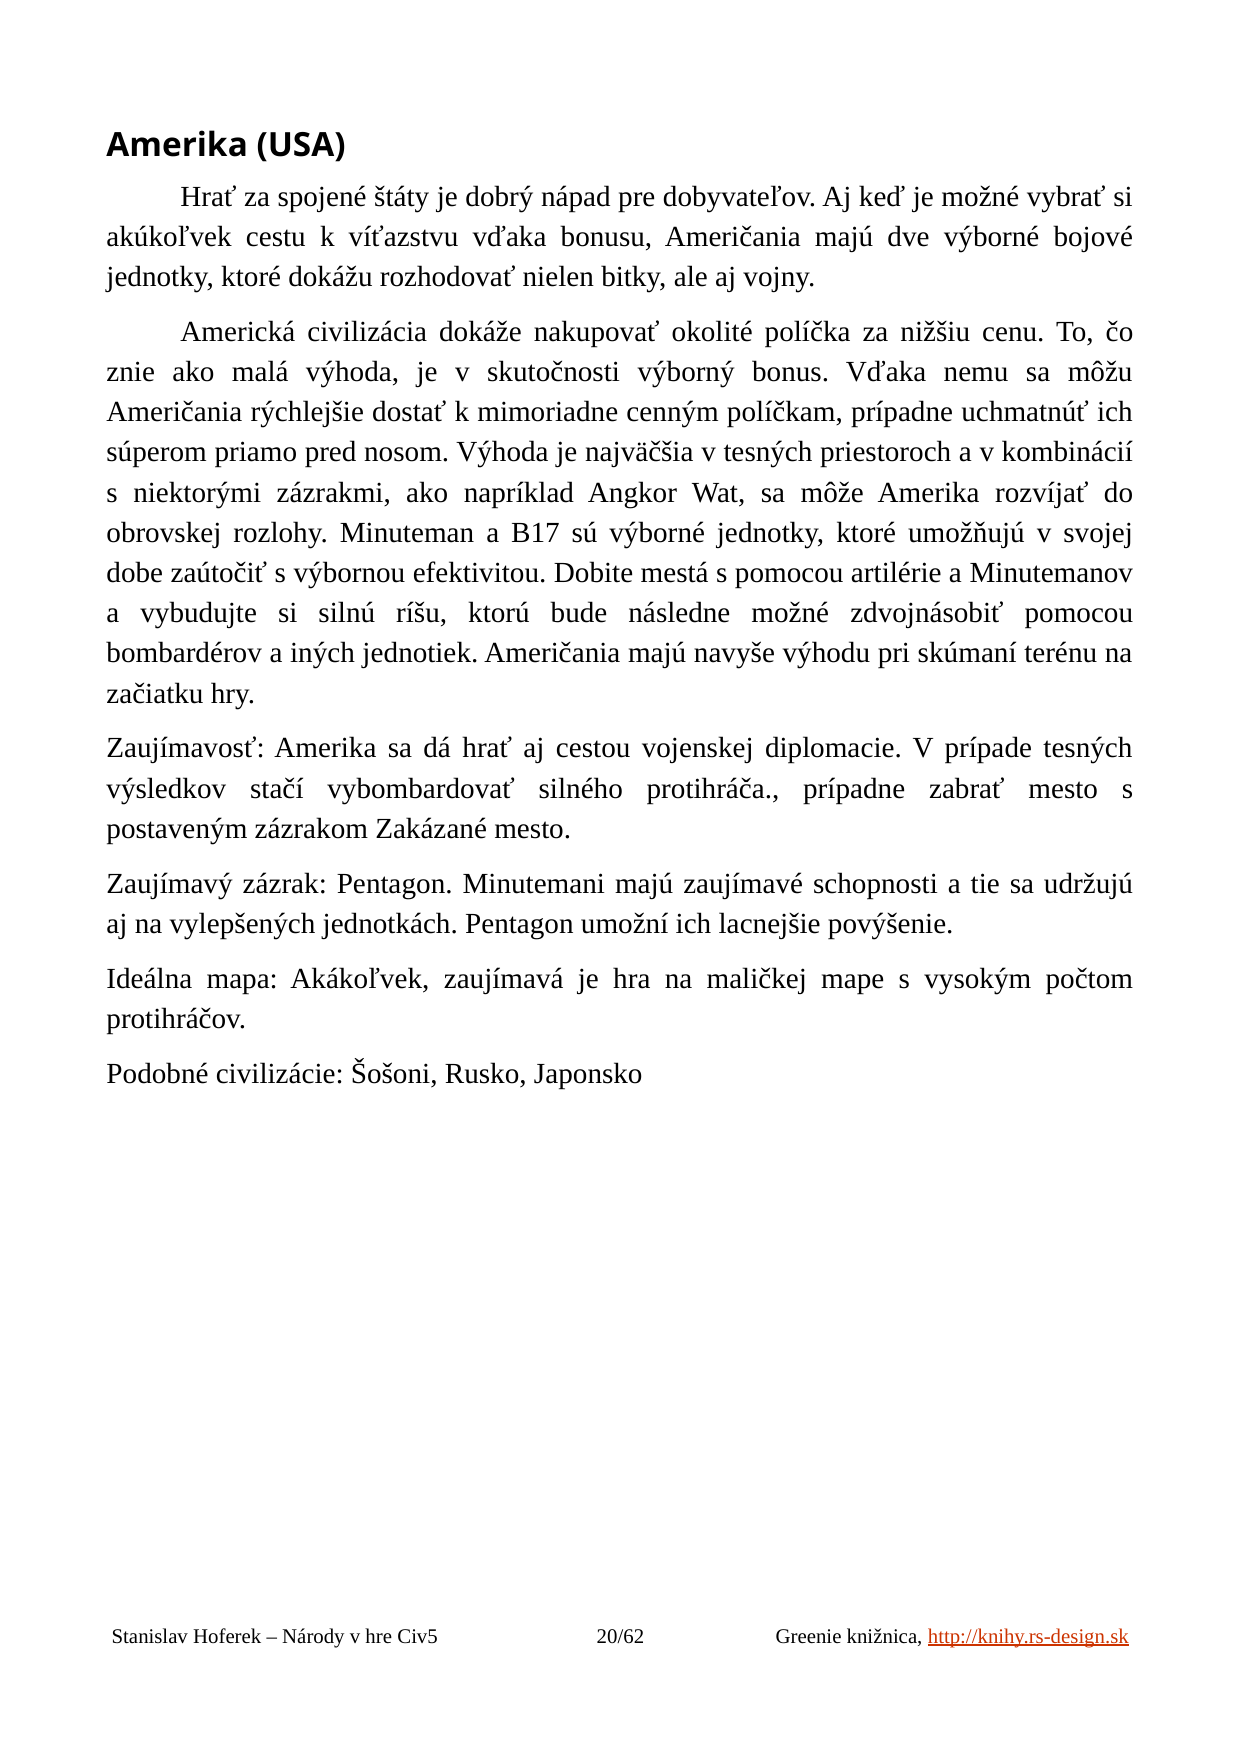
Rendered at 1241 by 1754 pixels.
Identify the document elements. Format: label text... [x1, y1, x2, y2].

text Americká civilizácia dokáže nakupovať okolité políčka za nižšiu cenu. To, čo znie ako malá výhoda, je v skutočnosti výborný bonus. Vďaka nemu sa môžu Američania rýchlejšie dostať k mimoriadne cenným políčkam, prípadne uchmatnúť ich súperom priamo pred nosom. Výhoda je najväčšia v tesných priestoroch a v kombinácií s niektorými zázrakmi, ako napríklad Angkor Wat, sa môže Amerika rozvíjať do obrovskej rozlohy. Minuteman a B17 sú výborné jednotky, ktoré umožňujú v svojej dobe zaútočiť s výbornou efektivitou. Dobite mestá s pomocou artilérie a Minutemanov a vybudujte si silnú ríšu, ktorú bude následne možné zdvojnásobiť pomocou bombardérov a iných jednotiek. Američania majú navyše výhodu pri skúmaní terénu na začiatku hry. [106, 314, 1134, 709]
text Zaujímavý zázrak: Pentagon. Minutemani majú zaujímavé schopnosti a tie sa udržujú aj na vylepšených jednotkách. Pentagon umožní ich lacnejšie povýšenie. [106, 866, 1134, 939]
text Hrať za spojené štáty je dobrý nápad pre dobyvateľov. Aj keď je možné vybrať si akúkoľvek cestu k víťazstvu vďaka bonusu, Američania majú dve výborné bojové jednotky, ktoré dokážu rozhodovať nielen bitky, ale aj vojny. [106, 179, 1134, 293]
subtitle Amerika (USA) [106, 121, 1134, 166]
text Podobné civilizácie: Šošoni, Rusko, Japonsko [106, 1056, 1134, 1089]
text Ideálna mapa: Akákoľvek, zaujímavá je hra na maličkej mape s vysokým počtom protihráčov. [106, 961, 1134, 1034]
text Zaujímavosť: Amerika sa dá hrať aj cestou vojenskej diplomacie. V prípade tesných výsledkov stačí vybombardovať silného protihráča., prípadne zabrať mesto s postaveným zázrakom Zakázané mesto. [106, 731, 1134, 844]
